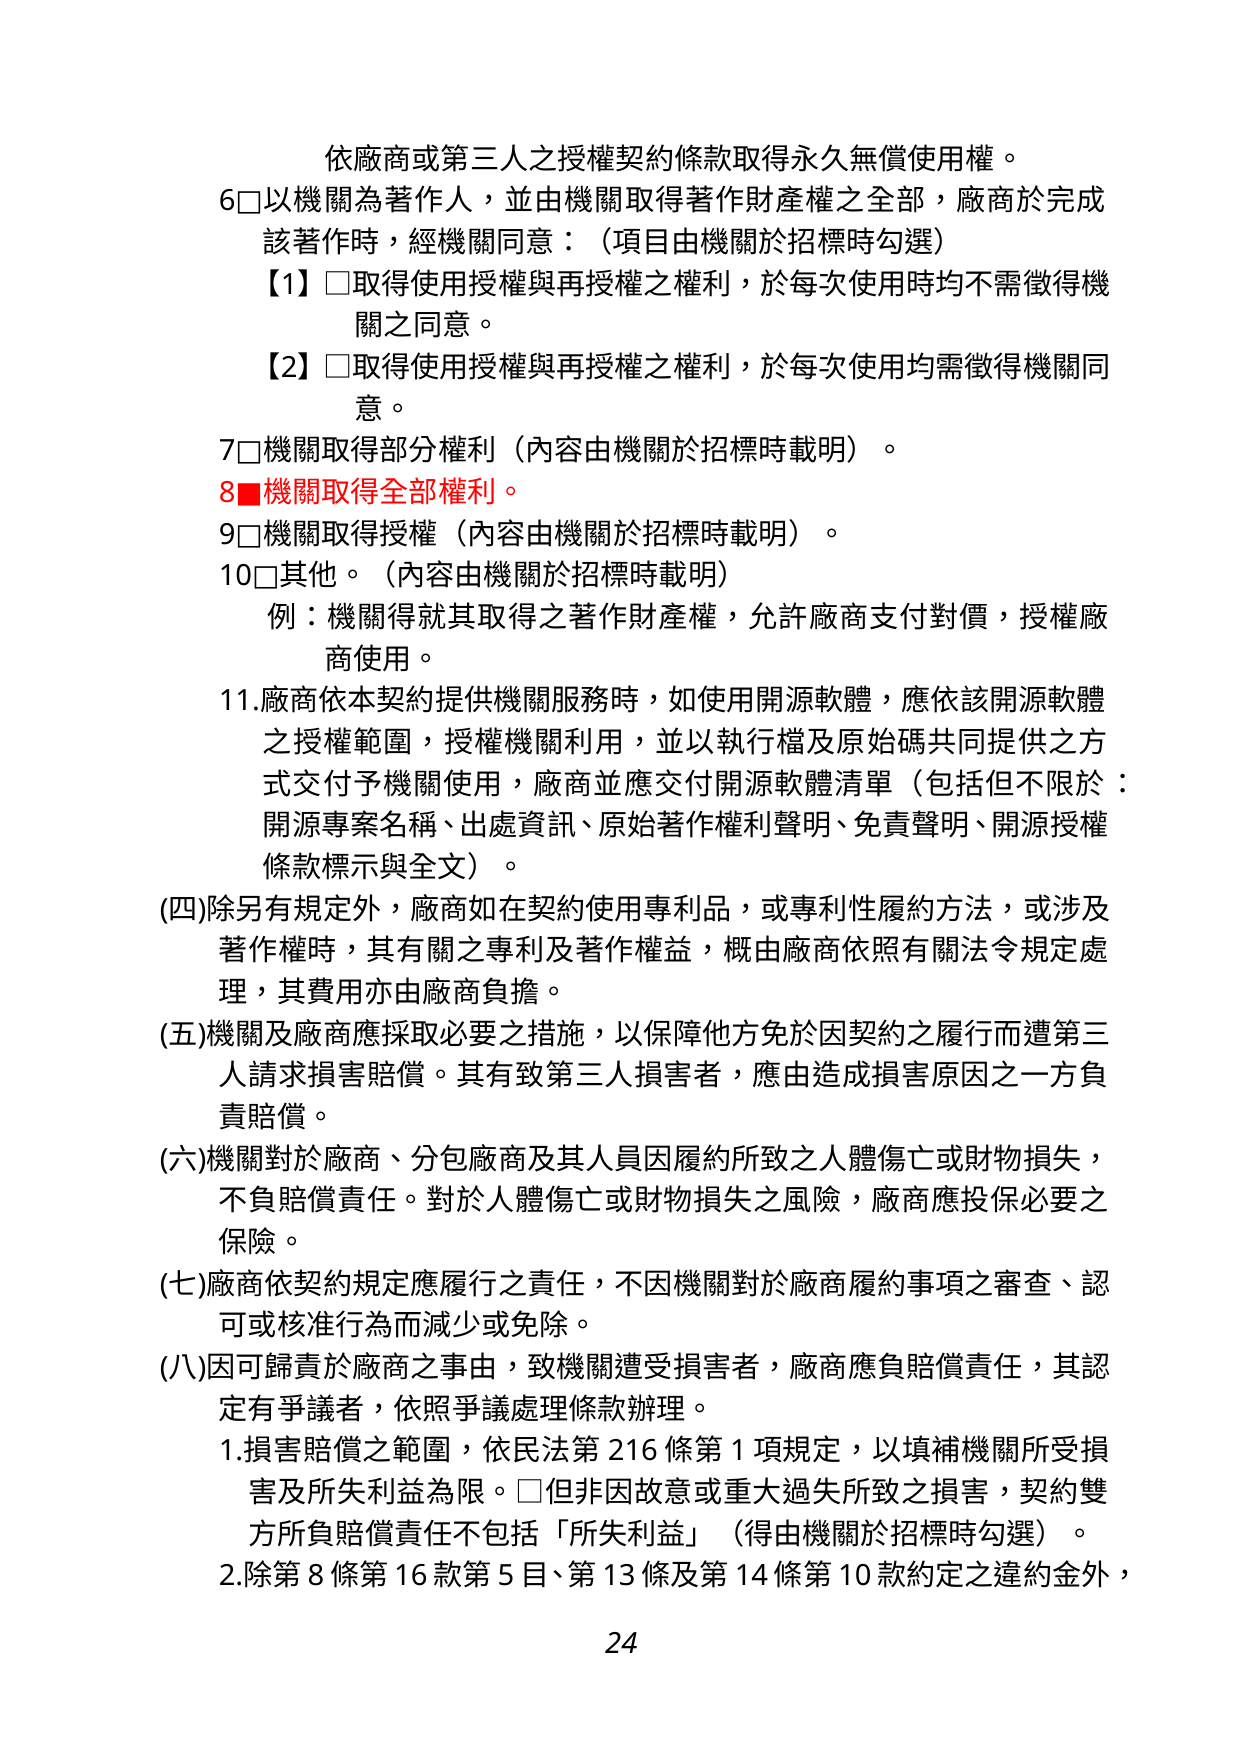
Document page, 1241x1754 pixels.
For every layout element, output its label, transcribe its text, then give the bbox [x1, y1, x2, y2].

text 2.除第8條第16款第5目、第13條及第14條第10款約定之違約金外，損害賠償金額上限為：（機關欲訂上限者，請於招標時載明） [218, 1552, 1110, 1594]
text 【2】□取得使用授權與再授權之權利，於每次使用均需徵得機關同意。 [255, 344, 1110, 427]
text 8■機關取得全部權利。 [218, 469, 1108, 511]
text (六)機關對於廠商、分包廠商及其人員因履約所致之人體傷亡或財物損失，不負賠償責任。對於人體傷亡或財物損失之風險，廠商應投保必要之保險。 [159, 1136, 1110, 1261]
text 1.損害賠償之範圍，依民法第216條第1項規定，以填補機關所受損害及所失利益為限。□但非因故意或重大過失所致之損害，契約雙方所負賠償責任不包括「所失利益」（得由機關於招標時勾選）。 [218, 1427, 1110, 1552]
text 【1】□取得使用授權與再授權之權利，於每次使用時均不需徵得機關之同意。 [255, 261, 1110, 344]
text 例：機關得就其取得之著作財產權，允許廠商支付對價，授權廠商使用。 [267, 594, 1110, 677]
text 10□其他。（內容由機關於招標時載明） [218, 552, 1108, 594]
text 依廠商或第三人之授權契約條款取得永久無償使用權。 [267, 136, 1110, 177]
text 7□機關取得部分權利（內容由機關於招標時載明）。 [218, 427, 1108, 469]
text 6□以機關為著作人，並由機關取得著作財產權之全部，廠商於完成該著作時，經機關同意：（項目由機關於招標時勾選） [218, 177, 1108, 261]
text (五)機關及廠商應採取必要之措施，以保障他方免於因契約之履行而遭第三人請求損害賠償。其有致第三人損害者，應由造成損害原因之一方負責賠償。 [159, 1011, 1110, 1136]
text 9□機關取得授權（內容由機關於招標時載明）。 [218, 511, 1108, 552]
text 11.廠商依本契約提供機關服務時，如使用開源軟體，應依該開源軟體之授權範圍，授權機關利用，並以執行檔及原始碼共同提供之方式交付予機關使用，廠商並應交付開源軟體清單（包括但不限於：開源專案名稱、出處資訊、原始著作權利聲明、免責聲明、開源授權條款標示與全文）。 [218, 677, 1108, 886]
text (八)因可歸責於廠商之事由，致機關遭受損害者，廠商應負賠償責任，其認定有爭議者，依照爭議處理條款辦理。 [159, 1344, 1110, 1427]
text (七)廠商依契約規定應履行之責任，不因機關對於廠商履約事項之審查、認可或核准行為而減少或免除。 [159, 1261, 1110, 1344]
text (四)除另有規定外，廠商如在契約使用專利品，或專利性履約方法，或涉及著作權時，其有關之專利及著作權益，概由廠商依照有關法令規定處理，其費用亦由廠商負擔。 [159, 886, 1110, 1011]
